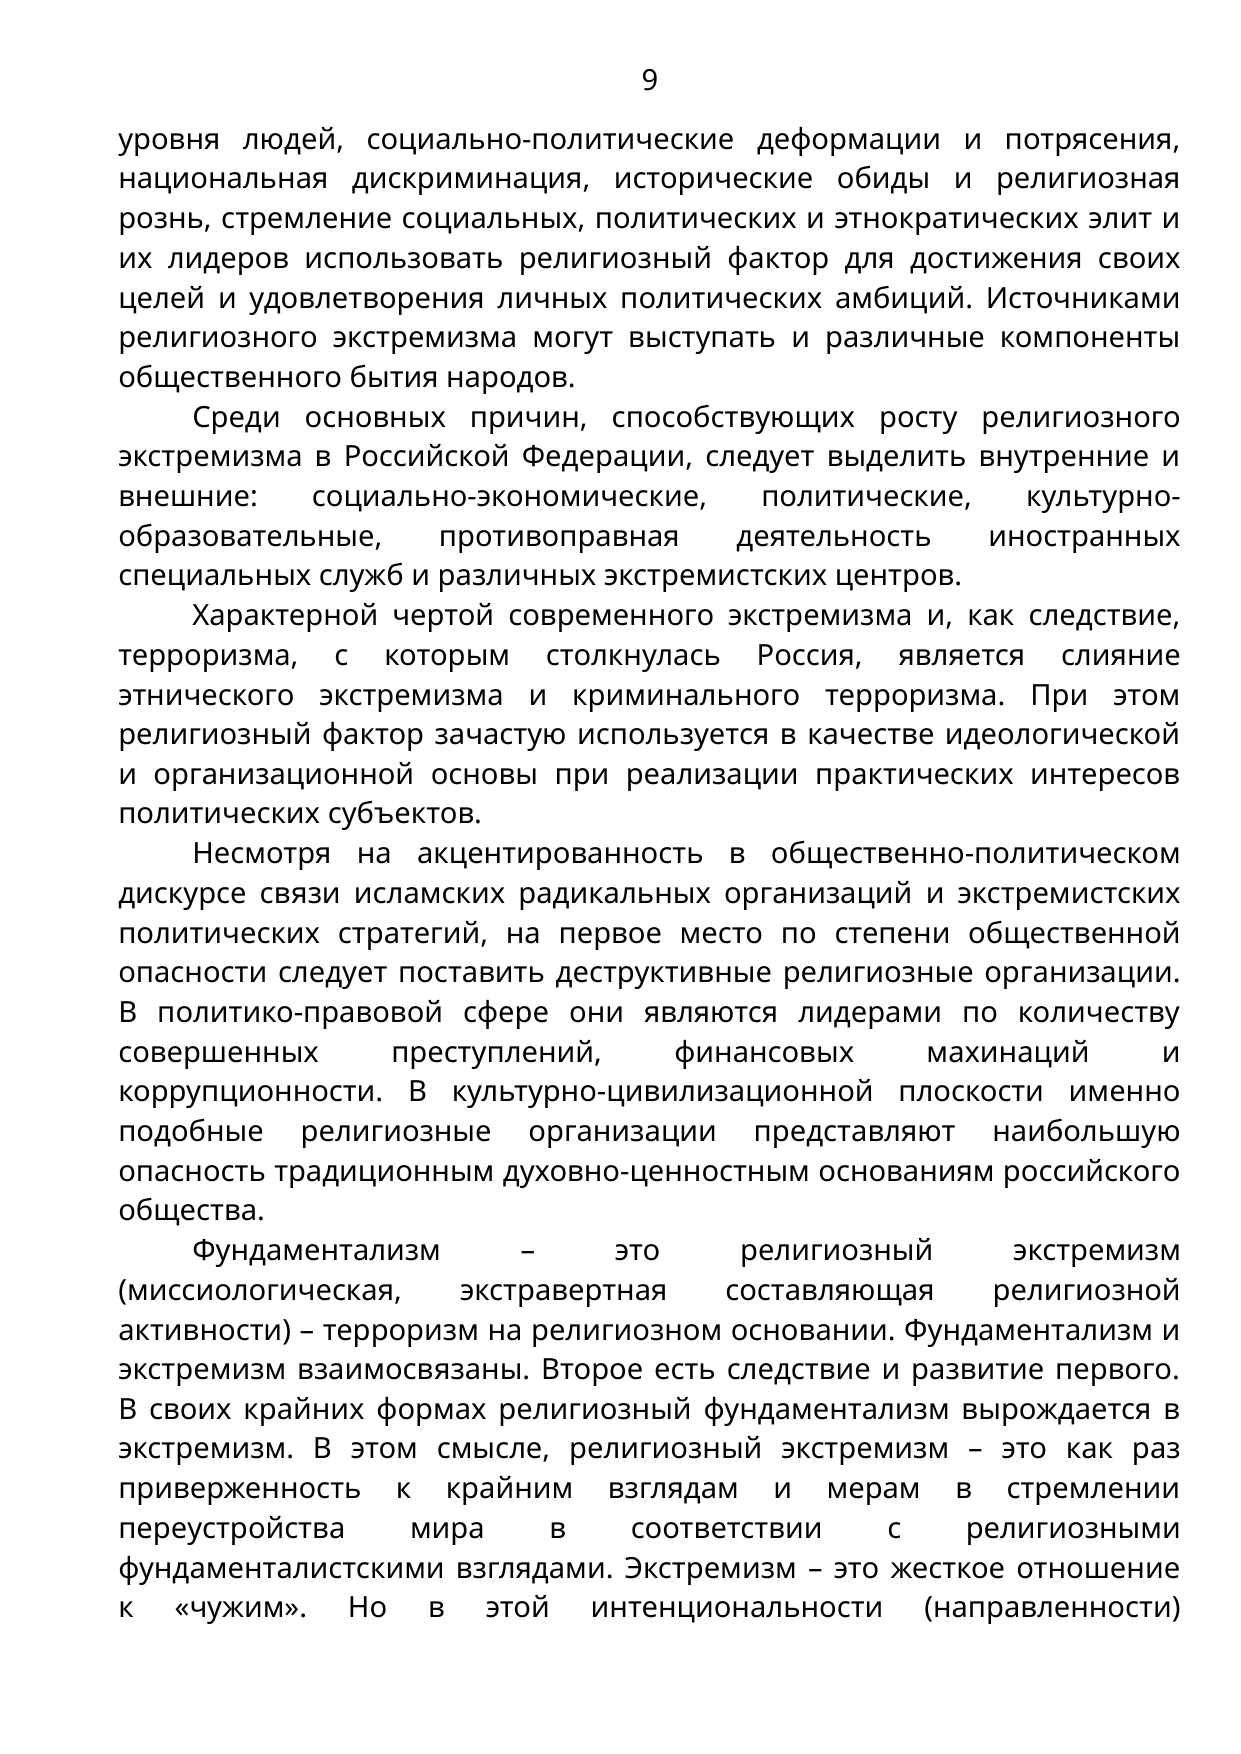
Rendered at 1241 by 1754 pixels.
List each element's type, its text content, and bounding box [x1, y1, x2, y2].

text Фундаментализм – это религиозный экстремизм (миссиологическая, экстравертная составляющая религиозной активности) – терроризм на религиозном основании. Фундаментализм и экстремизм взаимосвязаны. Второе есть следствие и развитие первого. В своих крайних формах религиозный фундаментализм вырождается в экстремизм. В этом смысле, религиозный экстремизм – это как раз приверженность к крайним взглядам и мерам в стремлении переустройства мира в соответствии с религиозными фундаменталистскими взглядами. Экстремизм – это жесткое отношение к «чужим». Но в этой интенциональности (направленности) [118, 1229, 1181, 1626]
text Среди основных причин, способствующих росту религиозного экстремизма в Российской Федерации, следует выделить внутренние и внешние: социально-экономические, политические, культурно-образовательные, противоправная деятельность иностранных специальных служб и различных экстремистских центров. [118, 396, 1181, 594]
text Характерной чертой современного экстремизма и, как следствие, терроризма, с которым столкнулась Россия, является слияние этнического экстремизма и криминального терроризма. При этом религиозный фактор зачастую используется в качестве идеологической и организационной основы при реализации практических интересов политических субъектов. [118, 594, 1181, 832]
text Несмотря на акцентированность в общественно-политическом дискурсе связи исламских радикальных организаций и экстремистских политических стратегий, на первое место по степени общественной опасности следует поставить деструктивные религиозные организации. В политико-правовой сфере они являются лидерами по количеству совершенных преступлений, финансовых махинаций и коррупционности. В культурно-цивилизационной плоскости именно подобные религиозные организации представляют наибольшую опасность традиционным духовно-ценностным основаниям российского общества. [118, 832, 1181, 1229]
text уровня людей, социально-политические деформации и потрясения, национальная дискриминация, исторические обиды и религиозная рознь, стремление социальных, политических и этнократических элит и их лидеров использовать религиозный фактор для достижения своих целей и удовлетворения личных политических амбиций. Источниками религиозного экстремизма могут выступать и различные компоненты общественного бытия народов. [118, 118, 1181, 396]
